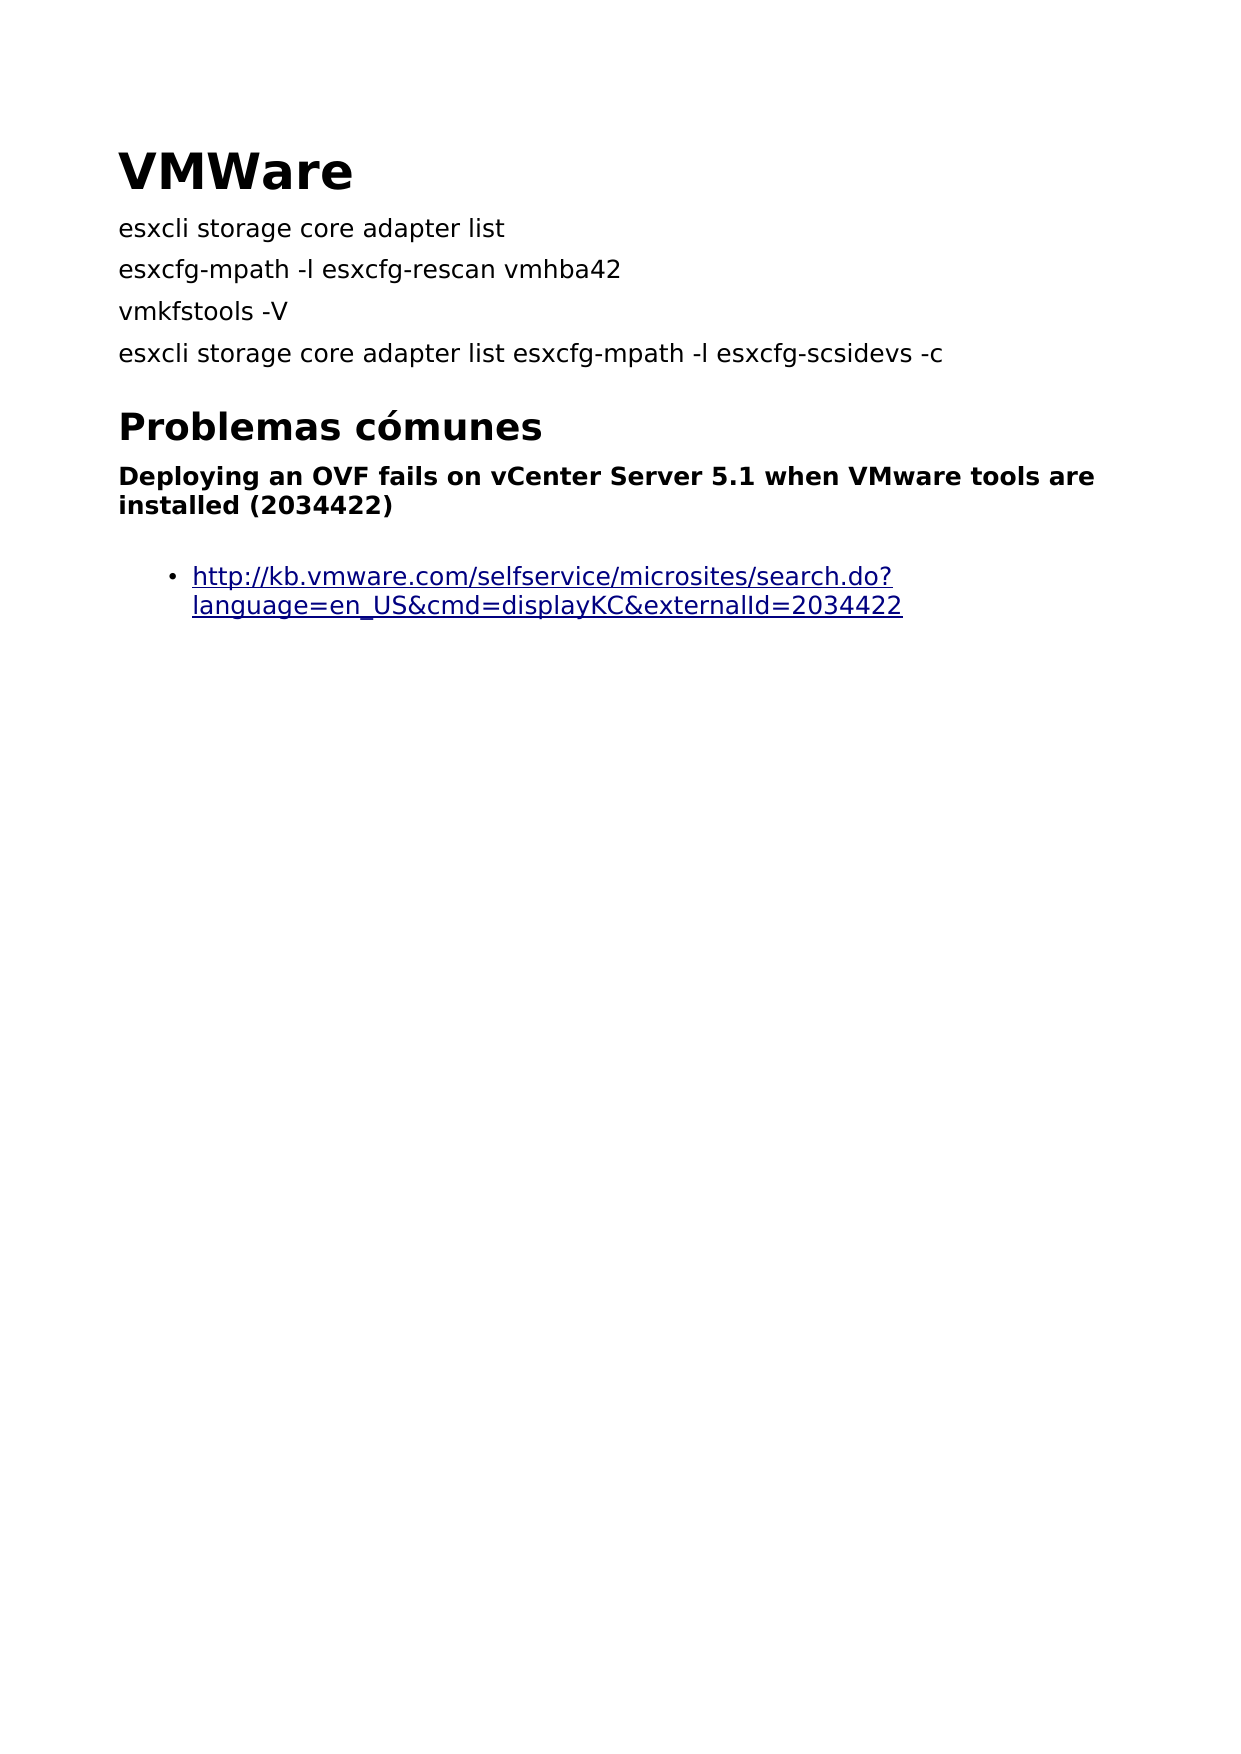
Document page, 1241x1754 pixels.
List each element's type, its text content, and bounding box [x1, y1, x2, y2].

text vmkfstools -V [118, 297, 1122, 326]
text esxcfg-mpath -l esxcfg-rescan vmhba42 [118, 256, 1122, 285]
text Deploying an OVF fails on vCenter Server 5.1 when VMware tools are installed (2034422) [118, 462, 1122, 520]
text esxcli storage core adapter list [118, 214, 1122, 243]
subtitle VMWare [118, 143, 1122, 201]
text esxcli storage core adapter list esxcfg-mpath -l esxcfg-scsidevs -c [118, 339, 1122, 368]
subtitle Problemas cómunes [118, 406, 1122, 449]
list http://kb.vmware.com/selfservice/microsites/search.do?language=en_US&cmd=displayKC&externalId=2034422 [177, 562, 1122, 620]
